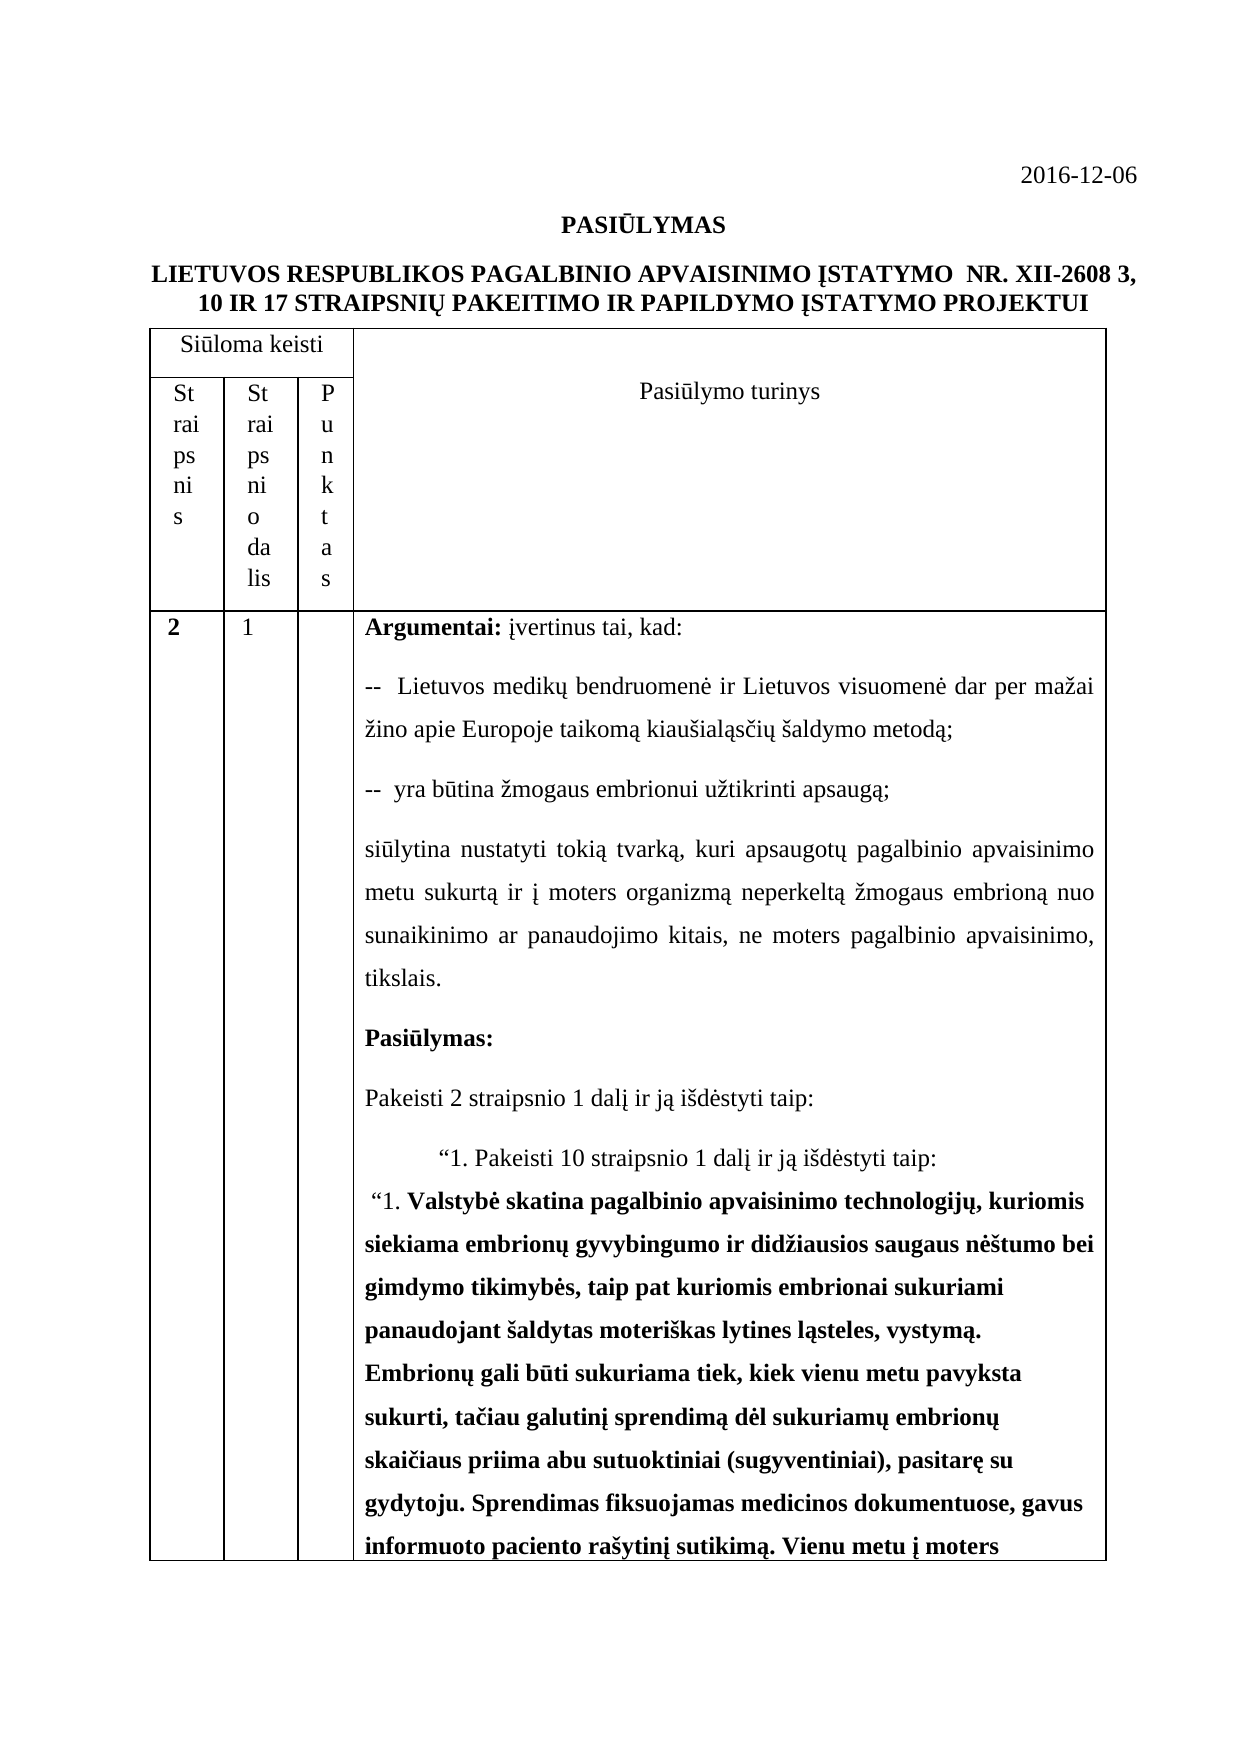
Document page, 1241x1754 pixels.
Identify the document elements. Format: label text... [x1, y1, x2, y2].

table_header Siūloma keisti [151, 329, 353, 377]
table_cell [299, 612, 353, 1560]
table_cell 1 [225, 612, 297, 1560]
text LIETUVOS RESPUBLIKOS PAGALBINIO APVAISINIMO įstatymo Nr. XII-2608 3, 10 ir 17 straipsnių pakeitimo ir papildymo ĮSTATYMo projektui [150, 259, 1137, 317]
table_cell Straipsnis [151, 378, 223, 610]
table_cell Punktas [299, 378, 353, 610]
text 2016-12-06 [150, 160, 1137, 189]
table_header Pasiūlymo turinys [354, 329, 1105, 610]
text PASIŪLYMAS [150, 210, 1137, 239]
table_cell 2 [151, 612, 223, 1560]
table_cell Straipsnio dalis [225, 378, 297, 610]
table_cell Argumentai: įvertinus tai, kad: -- Lietuvos medikų bendruomenė ir Lietuvos visuomenė dar per mažai žino apie Europoje taikomą kiaušialąsčių šaldymo metodą; -- yra būtina žmogaus embrionui užtikrinti apsaugą; siūlytina nustatyti tokią tvarką, kuri apsaugotų pagalbinio apvaisinimo metu sukurtą ir į moters organizmą neperkeltą žmogaus embrioną nuo sunaikinimo ar panaudojimo kitais, ne moters pagalbinio apvaisinimo, tikslais. Pasiūlymas: Pakeisti 2 straipsnio 1 dalį ir ją išdėstyti taip: “1. Pakeisti 10 straipsnio 1 dalį ir ją išdėstyti taip: “1. Valstybė skatina pagalbinio apvaisinimo technologijų, kuriomis siekiama embrionų gyvybingumo ir didžiausios saugaus nėštumo bei gimdymo tikimybės, taip pat kuriomis embrionai sukuriami panaudojant šaldytas moteriškas lytines ląsteles, vystymą. Embrionų gali būti sukuriama tiek, kiek vienu metu pavyksta sukurti, tačiau galutinį sprendimą dėl sukuriamų embrionų skaičiaus priima abu sutuoktiniai (sugyventiniai), pasitarę su gydytoju. Sprendimas fiksuojamas medicinos dokumentuose, gavus informuoto paciento rašytinį sutikimą. Vienu metu į moters [354, 612, 1105, 1560]
